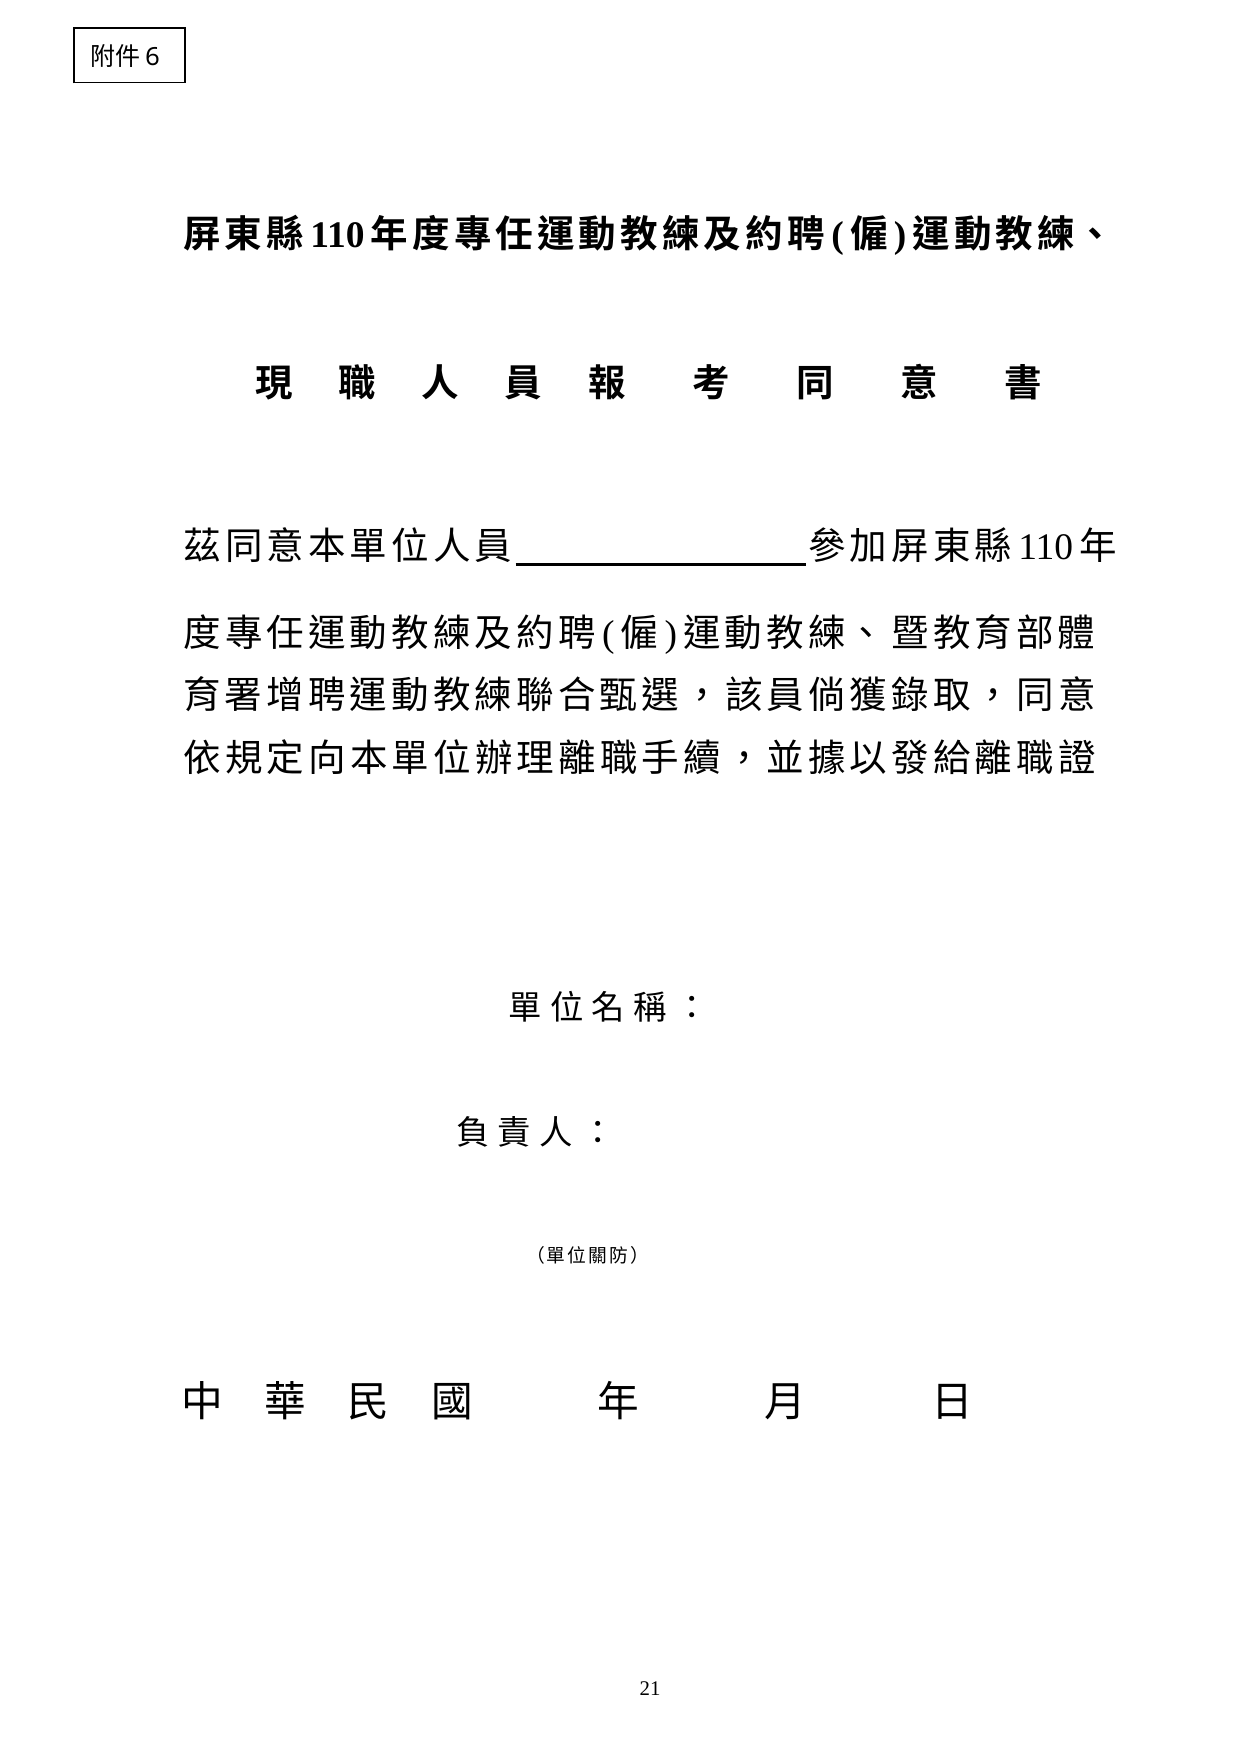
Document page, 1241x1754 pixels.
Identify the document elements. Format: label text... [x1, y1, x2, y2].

text 屏東縣110年度專任運動教練及約聘(僱)運動教練、暨教育部體育署增聘運動教練聯合甄選簡章 [181, 151, 1118, 276]
text 負責人： [181, 1088, 1118, 1151]
text 現 職 人 員 報 考 同 意 書 [181, 338, 1118, 401]
text 附件6 [90, 36, 169, 72]
text （單位關防） [181, 1213, 1118, 1276]
text 單位名稱： [181, 963, 1118, 1026]
text 中 華 民 國 年 月 日 [181, 1357, 1118, 1419]
text 茲同意本單位人員 參加屏東縣110年度專任運動教練及約聘(僱)運動教練、暨教育部體育署增聘運動教練聯合甄選，該員倘獲錄取，同意依規定向本單位辦理離職手續，並據以發給離職證明書。 [181, 463, 1118, 776]
